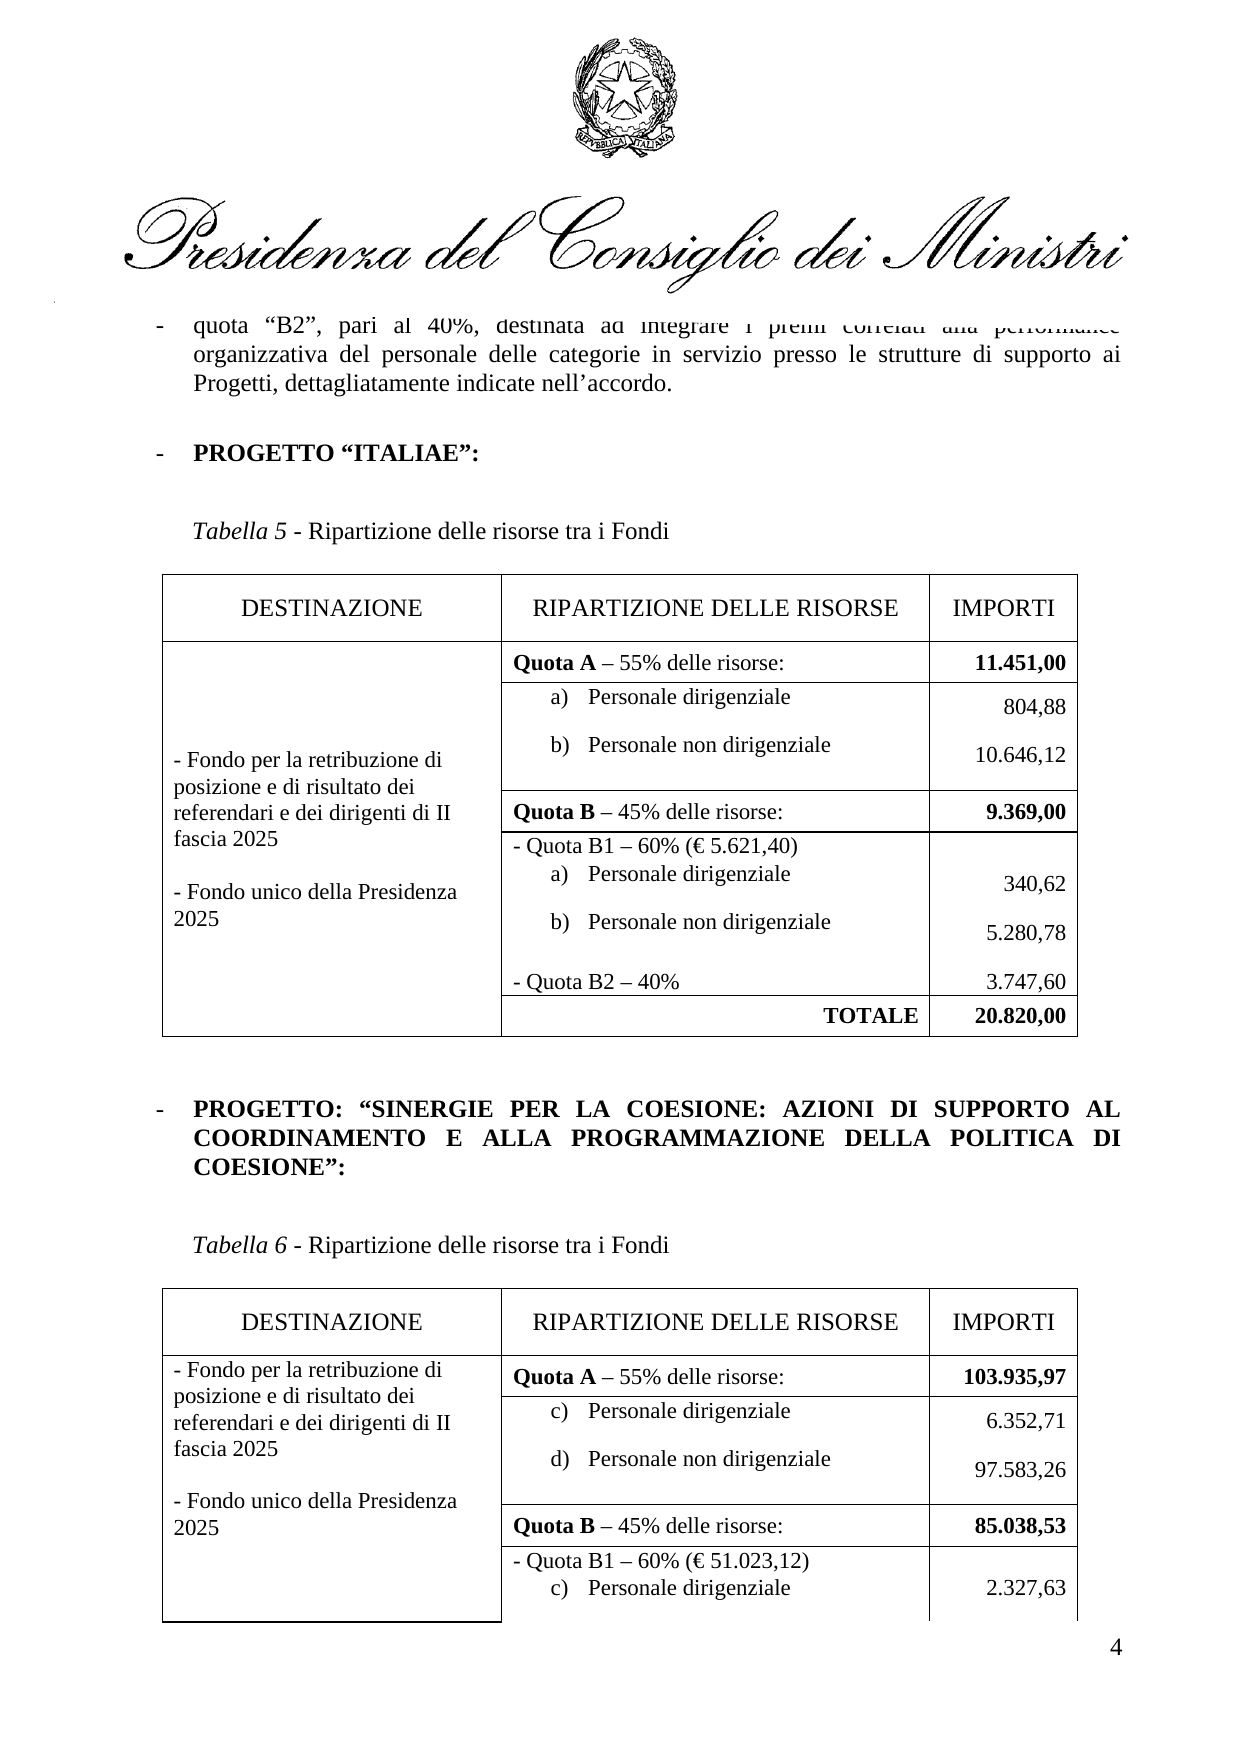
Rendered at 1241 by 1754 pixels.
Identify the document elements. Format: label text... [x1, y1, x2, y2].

table_cell [502, 1493, 929, 1504]
table_cell - Quota B2 – 40% [502, 967, 929, 994]
text Tabella 5 - Ripartizione delle risorse tra i Fondi [118, 516, 1122, 545]
table_cell - Fondo per la retribuzione di posizione e di risultato dei referendari e dei dirigenti di II fascia 2025 - Fondo unico della Presidenza 2025 [163, 1356, 501, 1621]
table_cell 5.280,78 [930, 907, 1077, 955]
table_cell Quota B – 45% delle risorse: [502, 791, 929, 831]
table_cell - Fondo per la retribuzione di posizione e di risultato dei referendari e dei dirigenti di II fascia 2025 - Fondo unico della Presidenza 2025 [163, 642, 501, 1036]
table_cell [930, 1493, 1077, 1504]
table_cell Quota B – 45% delle risorse: [502, 1505, 929, 1546]
table_header DESTINAZIONE [163, 1289, 501, 1355]
table_cell Personale dirigenziale [502, 859, 929, 907]
text Tabella 6 - Ripartizione delle risorse tra i Fondi [118, 1230, 1122, 1259]
table_cell [502, 778, 929, 790]
table_cell [502, 955, 929, 967]
table_cell Quota A – 55% delle risorse: [502, 1356, 929, 1396]
table_cell 10.646,12 [930, 730, 1077, 778]
table_cell 2.327,63 [930, 1573, 1077, 1621]
table_header RIPARTIZIONE DELLE RISORSE [502, 1289, 929, 1355]
table_header RIPARTIZIONE DELLE RISORSE [502, 575, 929, 641]
table_cell TOTALE [502, 996, 929, 1036]
table_cell Personale non dirigenziale [502, 1444, 929, 1493]
table_cell [930, 955, 1077, 967]
table_cell 85.038,53 [930, 1505, 1077, 1546]
list PROGETTO “ITALIAE”: [156, 438, 1122, 466]
table_cell 9.369,00 [930, 791, 1077, 831]
list PROGETTO: “SINERGIE PER LA COESIONE: AZIONI DI SUPPORTO AL COORDINAMENTO E ALLA PROGRAMMAZIONE DELLA POLITICA DI COESIONE”: [156, 1094, 1122, 1181]
table_cell 340,62 [930, 859, 1077, 907]
list quota “B2”, pari al 40%, destinata ad integrare i premi correlati alla performance organizzativa del personale delle categorie in servizio presso le strutture di supporto ai Progetti, dettagliatamente indicate nell’accordo. [156, 314, 1122, 396]
table_cell Personale dirigenziale [502, 1573, 929, 1621]
table_cell [930, 833, 1077, 859]
table_cell 20.820,00 [930, 996, 1077, 1036]
table_cell 103.935,97 [930, 1356, 1077, 1396]
table_cell Personale dirigenziale [502, 683, 929, 730]
table_cell [930, 1547, 1077, 1573]
table_cell 97.583,26 [930, 1444, 1077, 1493]
table_cell Personale dirigenziale [502, 1397, 929, 1444]
table_cell [930, 778, 1077, 790]
table_cell Quota A – 55% delle risorse: [502, 642, 929, 682]
table_cell - Quota B1 – 60% (€ 51.023,12) [502, 1547, 929, 1573]
table_header DESTINAZIONE [163, 575, 501, 641]
table_header IMPORTI [930, 575, 1077, 641]
table_header IMPORTI [930, 1289, 1077, 1355]
table_cell 3.747,60 [930, 967, 1077, 994]
table_cell - Quota B1 – 60% (€ 5.621,40) [502, 833, 929, 859]
table_cell 6.352,71 [930, 1397, 1077, 1444]
table_cell 804,88 [930, 683, 1077, 730]
table_cell Personale non dirigenziale [502, 907, 929, 955]
table_cell 11.451,00 [930, 642, 1077, 682]
table_cell Personale non dirigenziale [502, 730, 929, 778]
